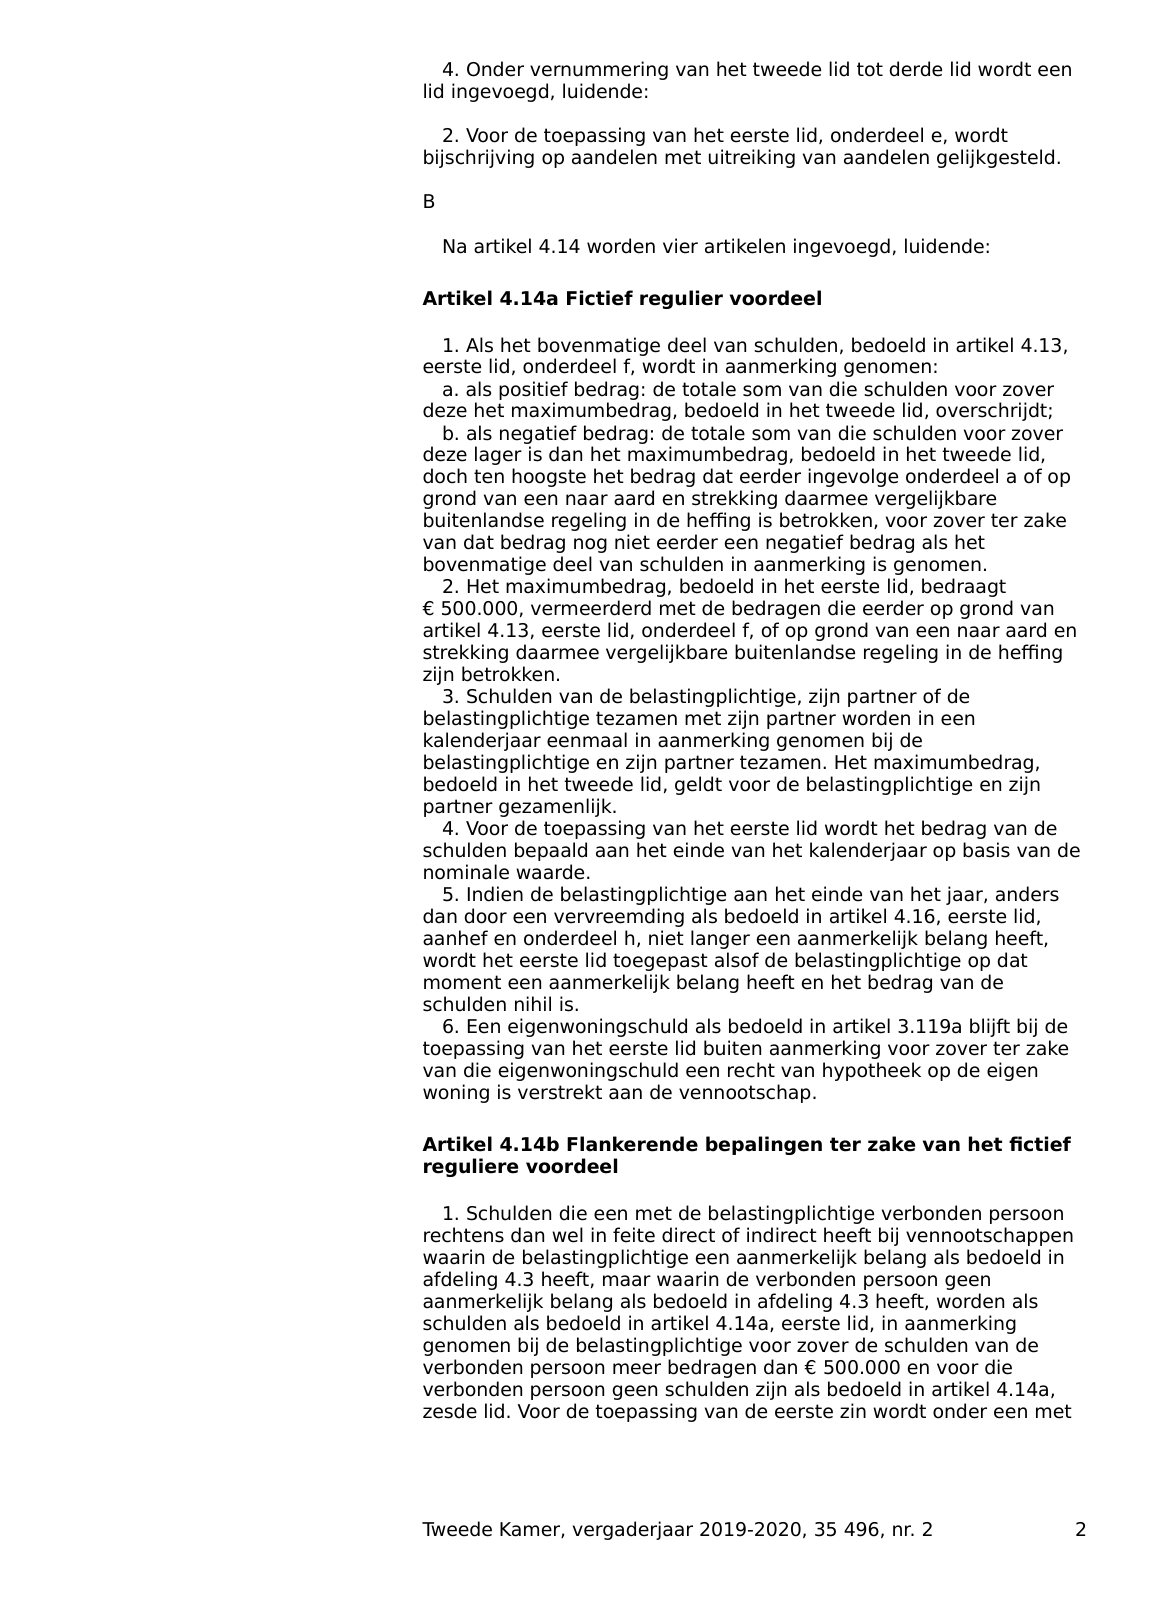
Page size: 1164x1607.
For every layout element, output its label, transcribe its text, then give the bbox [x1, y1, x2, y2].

text 3. Schulden van de belastingplichtige, zijn partner of de belastingplichtige tezamen met zijn partner worden in een kalenderjaar eenmaal in aanmerking genomen bij de belastingplichtige en zijn partner tezamen. Het maximumbedrag, bedoeld in het tweede lid, geldt voor de belastingplichtige en zijn partner gezamenlijk. [422, 686, 1087, 818]
text a. als positief bedrag: de totale som van die schulden voor zover deze het maximumbedrag, bedoeld in het tweede lid, overschrijdt; [422, 378, 1087, 422]
text B [422, 191, 1087, 213]
text 5. Indien de belastingplichtige aan het einde van het jaar, anders dan door een vervreemding als bedoeld in artikel 4.16, eerste lid, aanhef en onderdeel h, niet langer een aanmerkelijk belang heeft, wordt het eerste lid toegepast alsof de belastingplichtige op dat moment een aanmerkelijk belang heeft en het bedrag van de schulden nihil is. [422, 884, 1087, 1016]
text 4. Onder vernummering van het tweede lid tot derde lid wordt een lid ingevoegd, luidende: [422, 59, 1087, 103]
subtitle Artikel 4.14b Flankerende bepalingen ter zake van het fictief reguliere voordeel [422, 1134, 1087, 1178]
text 4. Voor de toepassing van het eerste lid wordt het bedrag van de schulden bepaald aan het einde van het kalenderjaar op basis van de nominale waarde. [422, 818, 1087, 884]
text Na artikel 4.14 worden vier artikelen ingevoegd, luidende: [422, 236, 1087, 257]
text b. als negatief bedrag: de totale som van die schulden voor zover deze lager is dan het maximumbedrag, bedoeld in het tweede lid, doch ten hoogste het bedrag dat eerder ingevolge onderdeel a of op grond van een naar aard en strekking daarmee vergelijkbare buitenlandse regeling in de heffing is betrokken, voor zover ter zake van dat bedrag nog niet eerder een negatief bedrag als het bovenmatige deel van schulden in aanmerking is genomen. [422, 422, 1087, 576]
text 6. Een eigenwoningschuld als bedoeld in artikel 3.119a blijft bij de toepassing van het eerste lid buiten aanmerking voor zover ter zake van die eigenwoningschuld een recht van hypotheek op de eigen woning is verstrekt aan de vennootschap. [422, 1016, 1087, 1104]
text 2. Voor de toepassing van het eerste lid, onderdeel e, wordt bijschrijving op aandelen met uitreiking van aandelen gelijkgesteld. [422, 125, 1087, 169]
text 1. Als het bovenmatige deel van schulden, bedoeld in artikel 4.13, eerste lid, onderdeel f, wordt in aanmerking genomen: [422, 334, 1087, 378]
text 2. Het maximumbedrag, bedoeld in het eerste lid, bedraagt € 500.000, vermeerderd met de bedragen die eerder op grond van artikel 4.13, eerste lid, onderdeel f, of op grond van een naar aard en strekking daarmee vergelijkbare buitenlandse regeling in de heffing zijn betrokken. [422, 576, 1087, 686]
text 1. Schulden die een met de belastingplichtige verbonden persoon rechtens dan wel in feite direct of indirect heeft bij vennootschappen waarin de belastingplichtige een aanmerkelijk belang als bedoeld in afdeling 4.3 heeft, maar waarin de verbonden persoon geen aanmerkelijk belang als bedoeld in afdeling 4.3 heeft, worden als schulden als bedoeld in artikel 4.14a, eerste lid, in aanmerking genomen bij de belastingplichtige voor zover de schulden van de verbonden persoon meer bedragen dan € 500.000 en voor die verbonden persoon geen schulden zijn als bedoeld in artikel 4.14a, zesde lid. Voor de toepassing van de eerste zin wordt onder een met [422, 1203, 1087, 1422]
subtitle Artikel 4.14a Fictief regulier voordeel [422, 287, 1087, 309]
